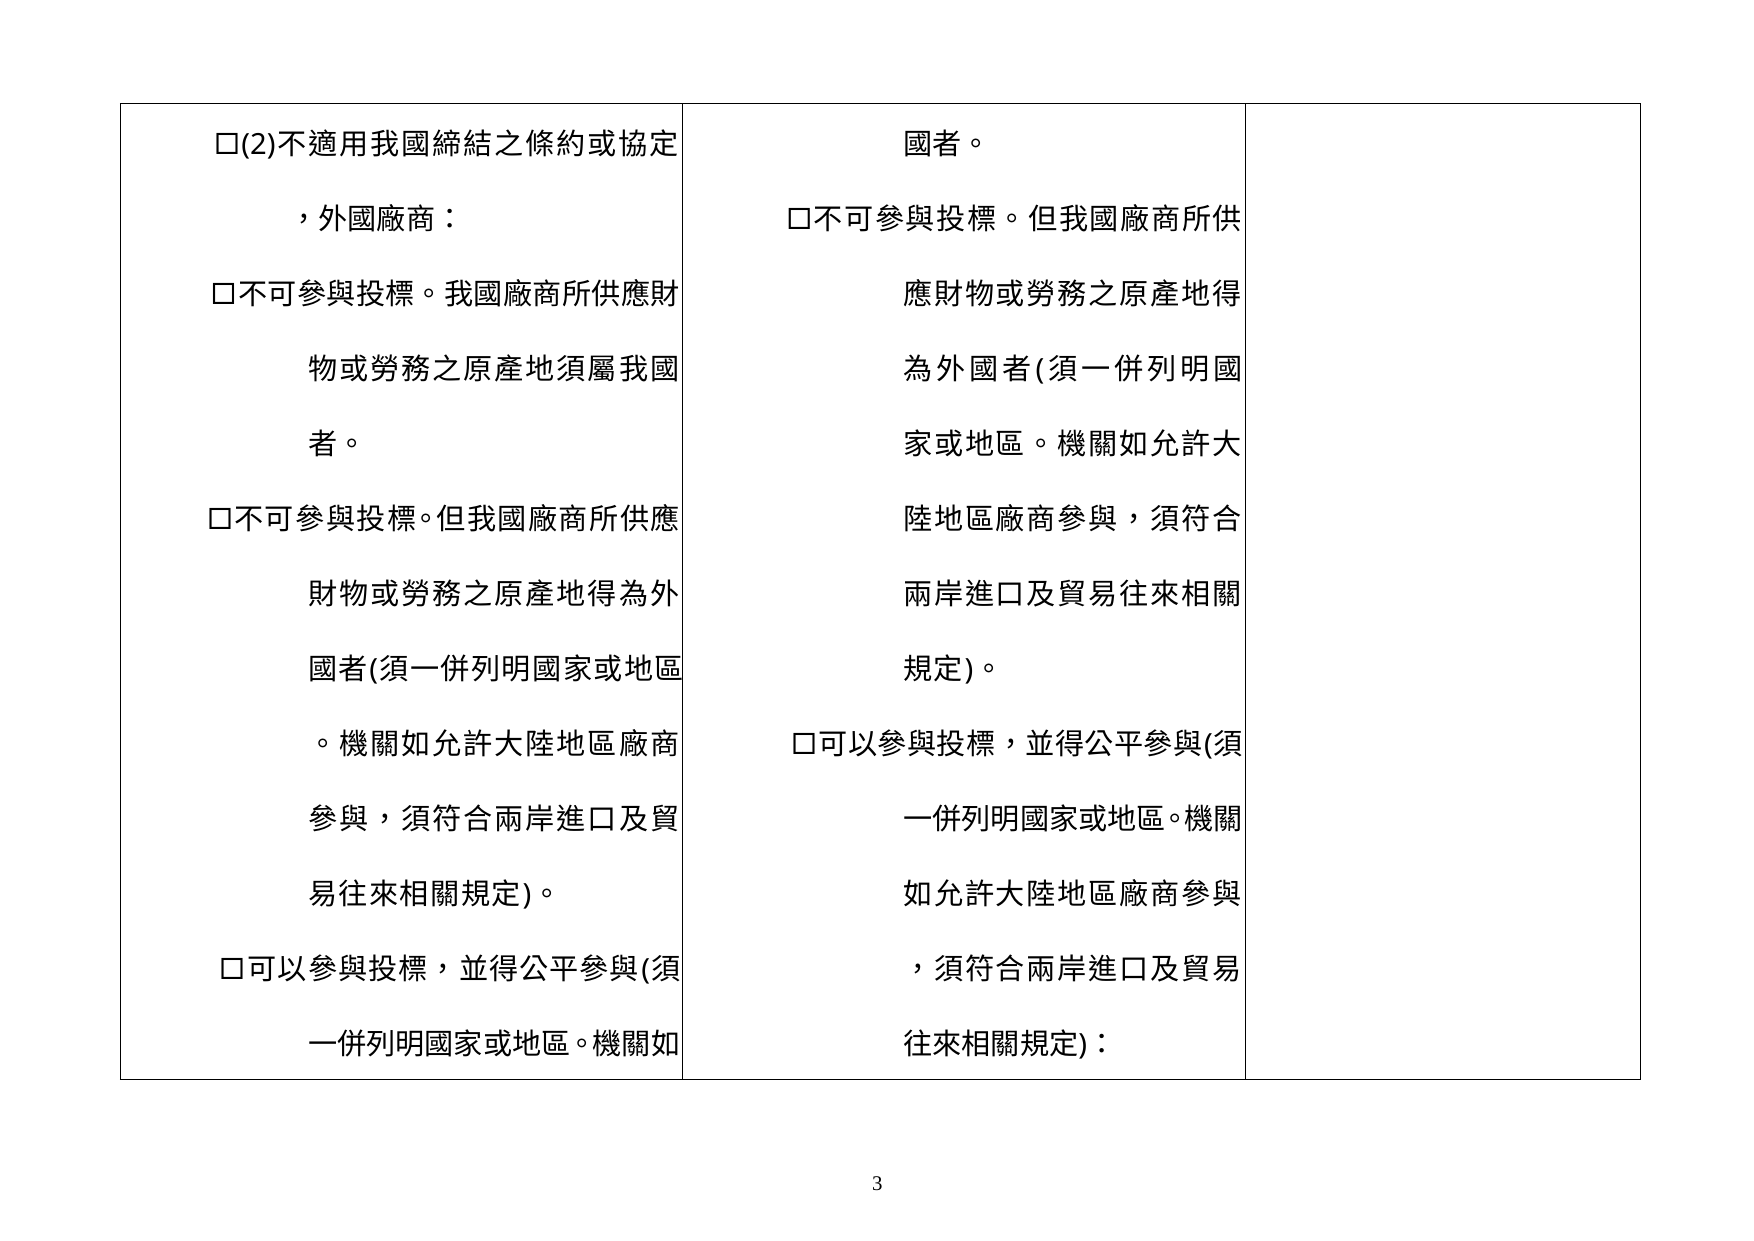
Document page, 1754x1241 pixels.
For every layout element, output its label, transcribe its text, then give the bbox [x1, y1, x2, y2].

table_cell [1246, 104, 1640, 1079]
table_cell 國者。 不可參與投標。但我國廠商所供應財物或勞務之原產地得為外國者(須一併列明國家或地區。機關如允許大陸地區廠商參與，須符合兩岸進口及貿易往來相關規定)。 可以參與投標，並得公平參與(須一併列明國家或地區。機關如允許大陸地區廠商參與，須符合兩岸進口及貿易往來相關規定)： [683, 104, 1245, 1079]
table_cell (2)不適用我國締結之條約或協定，外國廠商： 不可參與投標。我國廠商所供應財物或勞務之原產地須屬我國者。 不可參與投標。但我國廠商所供應財物或勞務之原產地得為外國者(須一併列明國家或地區。機關如允許大陸地區廠商參與，須符合兩岸進口及貿易往來相關規定)。 可以參與投標，並得公平參與(須一併列明國家或地區。機關如 [121, 104, 682, 1079]
